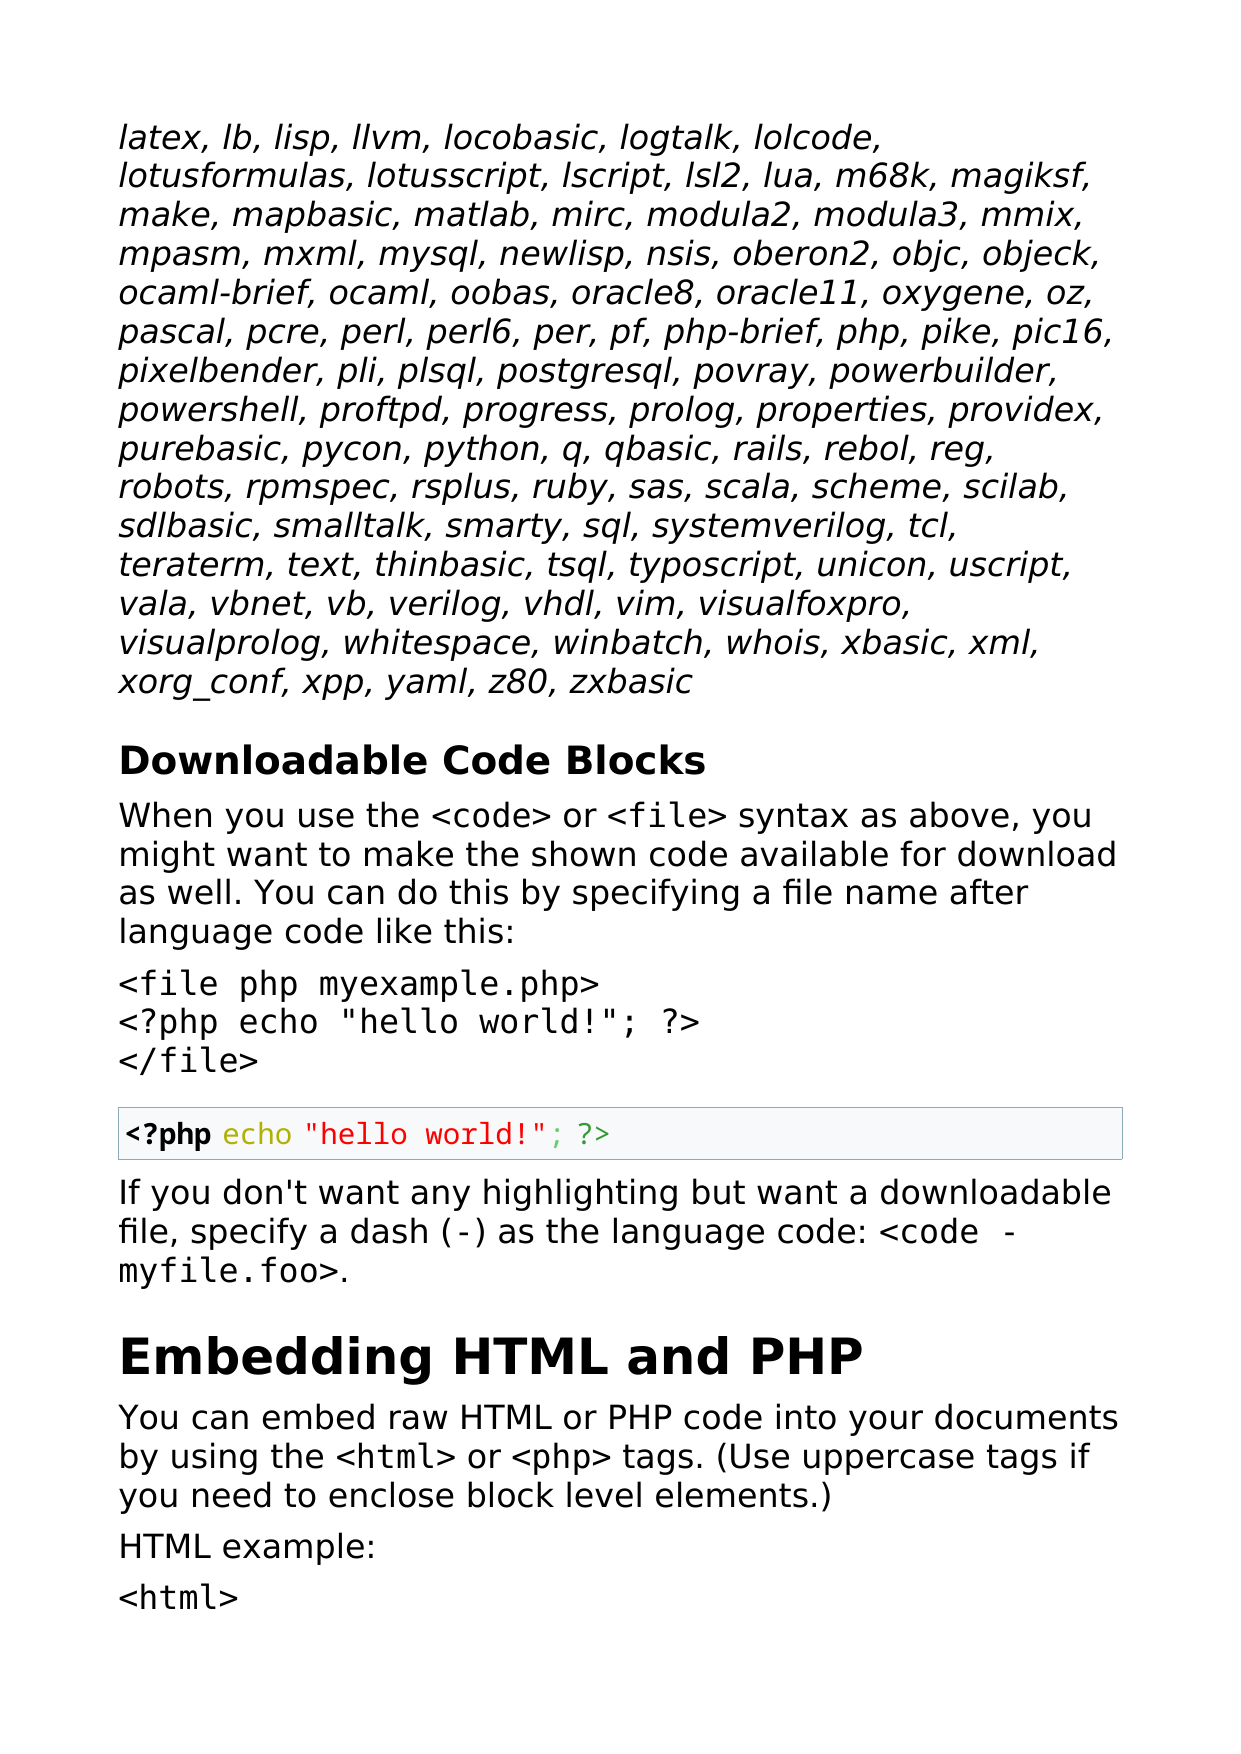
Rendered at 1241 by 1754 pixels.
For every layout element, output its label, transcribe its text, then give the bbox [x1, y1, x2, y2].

text latex, lb, lisp, llvm, locobasic, logtalk, lolcode, lotusformulas, lotusscript, lscript, lsl2, lua, m68k, magiksf, make, mapbasic, matlab, mirc, modula2, modula3, mmix, mpasm, mxml, mysql, newlisp, nsis, oberon2, objc, objeck, ocaml-brief, ocaml, oobas, oracle8, oracle11, oxygene, oz, pascal, pcre, perl, perl6, per, pf, php-brief, php, pike, pic16, pixelbender, pli, plsql, postgresql, povray, powerbuilder, powershell, proftpd, progress, prolog, properties, providex, purebasic, pycon, python, q, qbasic, rails, rebol, reg, robots, rpmspec, rsplus, ruby, sas, scala, scheme, scilab, sdlbasic, smalltalk, smarty, sql, systemverilog, tcl, teraterm, text, thinbasic, tsql, typoscript, unicon, uscript, vala, vbnet, vb, verilog, vhdl, vim, visualfoxpro, visualprolog, whitespace, winbatch, whois, xbasic, xml, xorg_conf, xpp, yaml, z80, zxbasic [118, 118, 1122, 701]
text <html> [118, 1579, 1122, 1618]
text <file php myexample.php> <?php echo "hello world!"; ?> </file> [118, 964, 1122, 1081]
subtitle Downloadable Code Blocks [118, 738, 1122, 784]
text HTML example: [118, 1527, 1122, 1566]
subtitle Embedding HTML and PHP [118, 1328, 1122, 1386]
text When you use the <code> or <file> syntax as above, you might want to make the shown code available for download as well. You can do this by specifying a file name after language code like this: [118, 796, 1122, 952]
text If you don't want any highlighting but want a downloadable file, specify a dash (-) as the language code: <code - myfile.foo>. [118, 1173, 1122, 1290]
table_header <?php echo "hello world!"; ?> [119, 1108, 1122, 1159]
text You can embed raw HTML or PHP code into your documents by using the <html> or <php> tags. (Use uppercase tags if you need to enclose block level elements.) [118, 1398, 1122, 1515]
